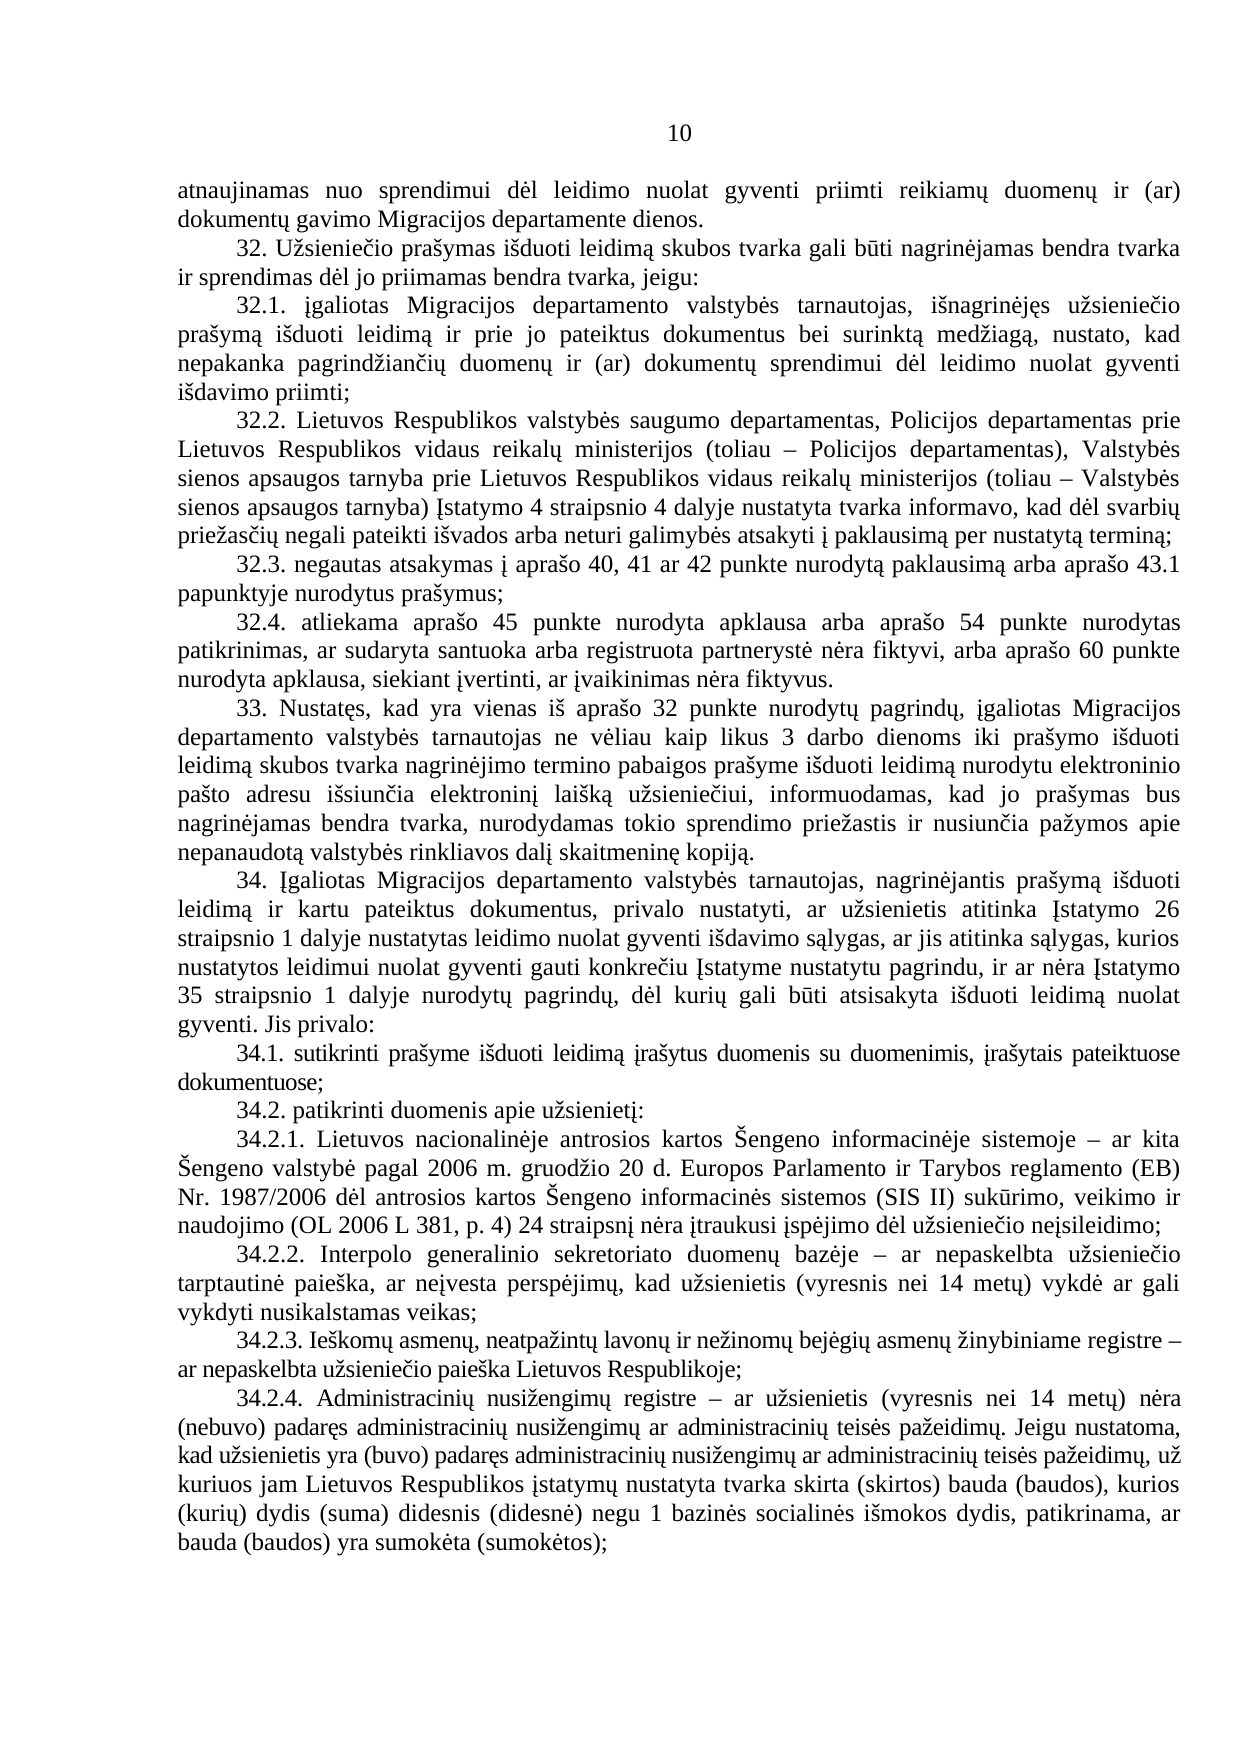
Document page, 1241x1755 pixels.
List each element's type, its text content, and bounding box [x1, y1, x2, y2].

text 34.2.2. Interpolo generalinio sekretoriato duomenų bazėje – ar nepaskelbta užsieniečio tarptautinė paieška, ar neįvesta perspėjimų, kad užsienietis (vyresnis nei 14 metų) vykdė ar gali vykdyti nusikalstamas veikas; [177, 1239, 1181, 1326]
text 34.2.1. Lietuvos nacionalinėje antrosios kartos Šengeno informacinėje sistemoje – ar kita Šengeno valstybė pagal 2006 m. gruodžio 20 d. Europos Parlamento ir Tarybos reglamento (EB) Nr. 1987/2006 dėl antrosios kartos Šengeno informacinės sistemos (SIS II) sukūrimo, veikimo ir naudojimo (OL 2006 L 381, p. 4) 24 straipsnį nėra įtraukusi įspėjimo dėl užsieniečio neįsileidimo; [177, 1124, 1181, 1239]
text 34.2.4. Administracinių nusižengimų registre – ar užsienietis (vyresnis nei 14 metų) nėra (nebuvo) padaręs administracinių nusižengimų ar administracinių teisės pažeidimų. Jeigu nustatoma, kad užsienietis yra (buvo) padaręs administracinių nusižengimų ar administracinių teisės pažeidimų, už kuriuos jam Lietuvos Respublikos įstatymų nustatyta tvarka skirta (skirtos) bauda (baudos), kurios (kurių) dydis (suma) didesnis (didesnė) negu 1 bazinės socialinės išmokos dydis, patikrinama, ar bauda (baudos) yra sumokėta (sumokėtos); [177, 1383, 1181, 1556]
text 32.1. įgaliotas Migracijos departamento valstybės tarnautojas, išnagrinėjęs užsieniečio prašymą išduoti leidimą ir prie jo pateiktus dokumentus bei surinktą medžiagą, nustato, kad nepakanka pagrindžiančių duomenų ir (ar) dokumentų sprendimui dėl leidimo nuolat gyventi išdavimo priimti; [177, 291, 1181, 406]
text 32. Užsieniečio prašymas išduoti leidimą skubos tvarka gali būti nagrinėjamas bendra tvarka ir sprendimas dėl jo priimamas bendra tvarka, jeigu: [177, 233, 1181, 291]
text atnaujinamas nuo sprendimui dėl leidimo nuolat gyventi priimti reikiamų duomenų ir (ar) dokumentų gavimo Migracijos departamente dienos. [177, 176, 1181, 233]
text 32.3. negautas atsakymas į aprašo 40, 41 ar 42 punkte nurodytą paklausimą arba aprašo 43.1 papunktyje nurodytus prašymus; [177, 549, 1181, 607]
text 34.1. sutikrinti prašyme išduoti leidimą įrašytus duomenis su duomenimis, įrašytais pateiktuose dokumentuose; [177, 1038, 1181, 1096]
text 33. Nustatęs, kad yra vienas iš aprašo 32 punkte nurodytų pagrindų, įgaliotas Migracijos departamento valstybės tarnautojas ne vėliau kaip likus 3 darbo dienoms iki prašymo išduoti leidimą skubos tvarka nagrinėjimo termino pabaigos prašyme išduoti leidimą nurodytu elektroninio pašto adresu išsiunčia elektroninį laišką užsieniečiui, informuodamas, kad jo prašymas bus nagrinėjamas bendra tvarka, nurodydamas tokio sprendimo priežastis ir nusiunčia pažymos apie nepanaudotą valstybės rinkliavos dalį skaitmeninę kopiją. [177, 693, 1181, 866]
text 34. Įgaliotas Migracijos departamento valstybės tarnautojas, nagrinėjantis prašymą išduoti leidimą ir kartu pateiktus dokumentus, privalo nustatyti, ar užsienietis atitinka Įstatymo 26 straipsnio 1 dalyje nustatytas leidimo nuolat gyventi išdavimo sąlygas, ar jis atitinka sąlygas, kurios nustatytos leidimui nuolat gyventi gauti konkrečiu Įstatyme nustatytu pagrindu, ir ar nėra Įstatymo 35 straipsnio 1 dalyje nurodytų pagrindų, dėl kurių gali būti atsisakyta išduoti leidimą nuolat gyventi. Jis privalo: [177, 866, 1181, 1038]
text 34.2. patikrinti duomenis apie užsienietį: [177, 1096, 1181, 1124]
text 32.2. Lietuvos Respublikos valstybės saugumo departamentas, Policijos departamentas prie Lietuvos Respublikos vidaus reikalų ministerijos (toliau – Policijos departamentas), Valstybės sienos apsaugos tarnyba prie Lietuvos Respublikos vidaus reikalų ministerijos (toliau – Valstybės sienos apsaugos tarnyba) Įstatymo 4 straipsnio 4 dalyje nustatyta tvarka informavo, kad dėl svarbių priežasčių negali pateikti išvados arba neturi galimybės atsakyti į paklausimą per nustatytą terminą; [177, 406, 1181, 549]
text 32.4. atliekama aprašo 45 punkte nurodyta apklausa arba aprašo 54 punkte nurodytas patikrinimas, ar sudaryta santuoka arba registruota partnerystė nėra fiktyvi, arba aprašo 60 punkte nurodyta apklausa, siekiant įvertinti, ar įvaikinimas nėra fiktyvus. [177, 607, 1181, 693]
text 34.2.3. Ieškomų asmenų, neatpažintų lavonų ir nežinomų bejėgių asmenų žinybiniame registre – ar nepaskelbta užsieniečio paieška Lietuvos Respublikoje; [177, 1326, 1181, 1383]
